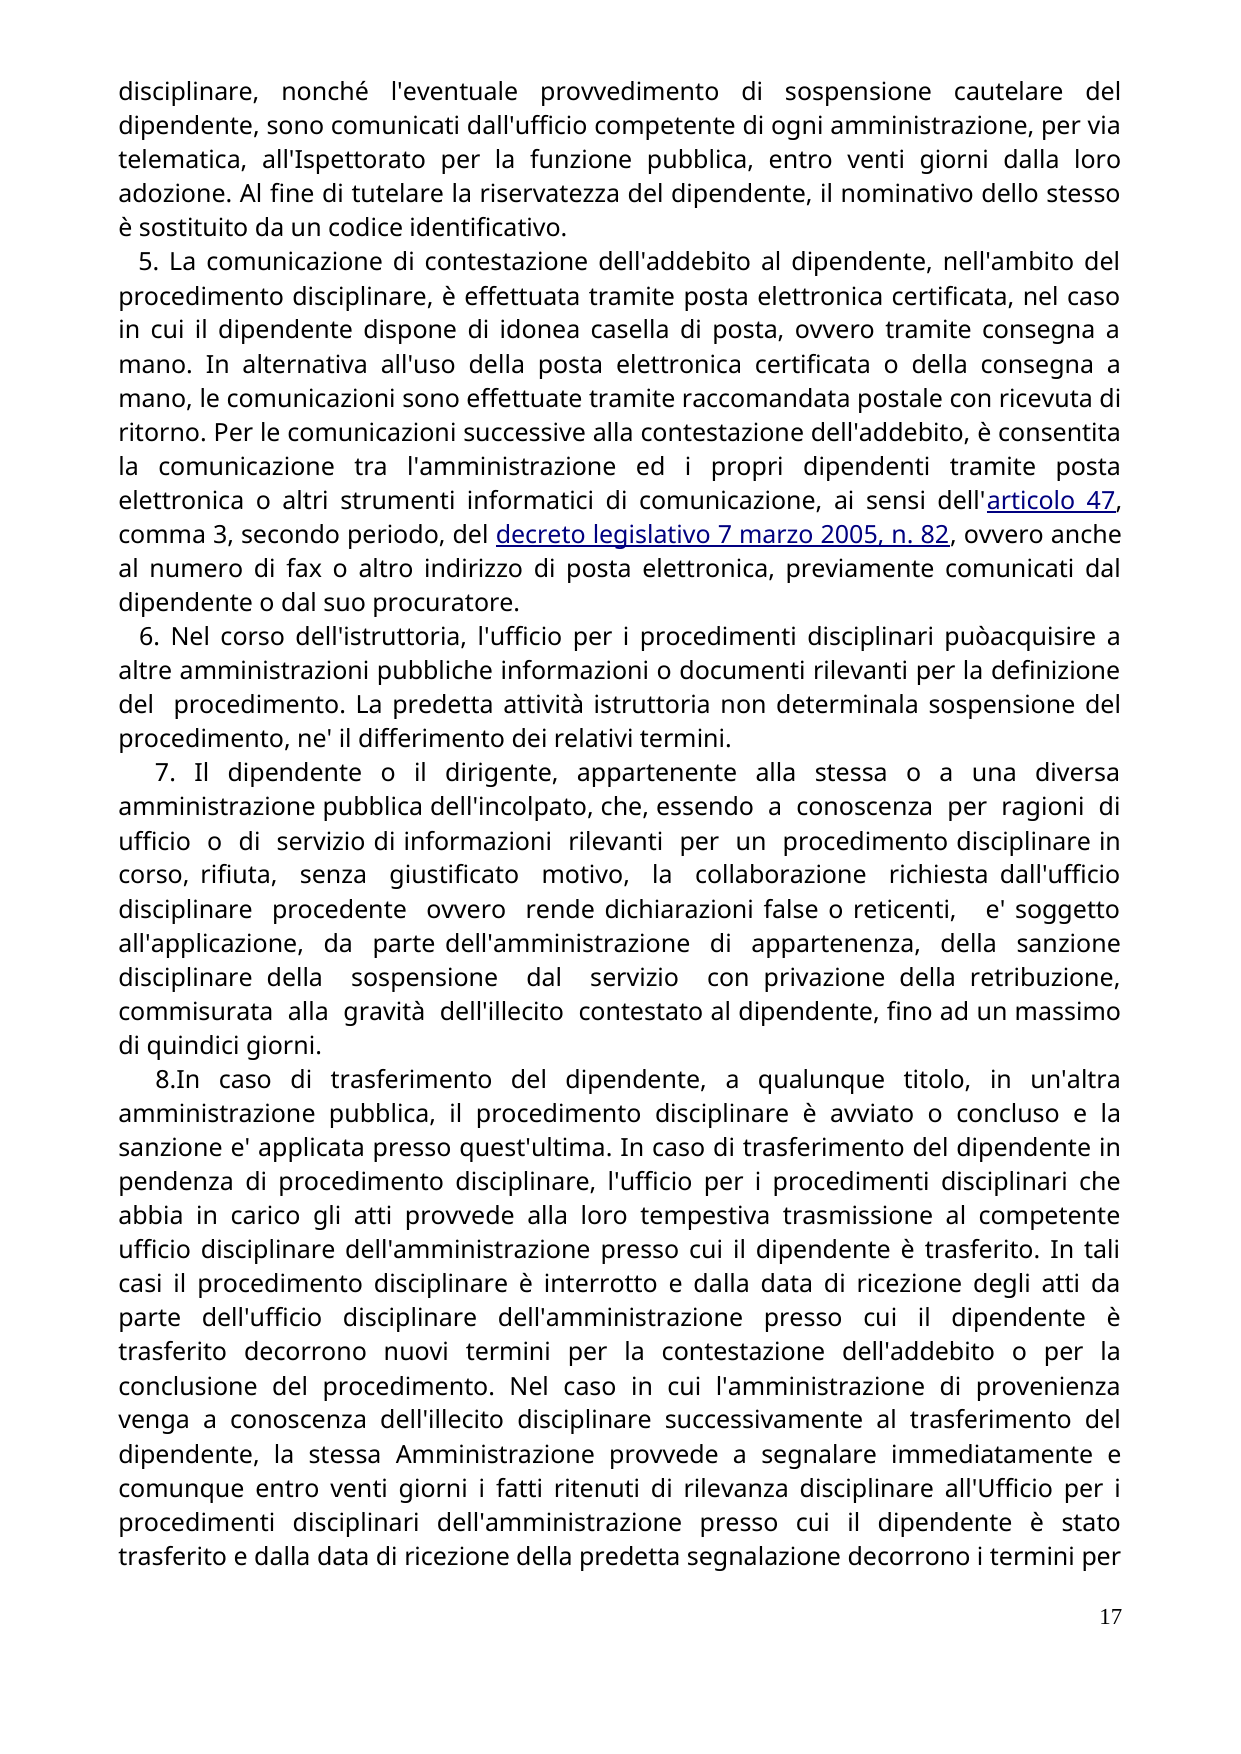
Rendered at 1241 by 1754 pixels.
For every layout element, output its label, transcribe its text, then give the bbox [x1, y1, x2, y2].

text 7. Il dipendente o il dirigente, appartenente alla stessa o a una diversa amministrazione pubblica dell'incolpato, che, essendo a conoscenza per ragioni di ufficio o di servizio di informazioni rilevanti per un procedimento disciplinare in corso, rifiuta, senza giustificato motivo, la collaborazione richiesta dall'ufficio disciplinare procedente ovvero rende dichiarazioni false o reticenti, e' soggetto all'applicazione, da parte dell'amministrazione di appartenenza, della sanzione disciplinare della sospensione dal servizio con privazione della retribuzione, commisurata alla gravità dell'illecito contestato al dipendente, fino ad un massimo di quindici giorni. [118, 755, 1122, 1062]
text 8.In caso di trasferimento del dipendente, a qualunque titolo, in un'altra amministrazione pubblica, il procedimento disciplinare è avviato o concluso e la sanzione e' applicata presso quest'ultima. In caso di trasferimento del dipendente in pendenza di procedimento disciplinare, l'ufficio per i procedimenti disciplinari che abbia in carico gli atti provvede alla loro tempestiva trasmissione al competente ufficio disciplinare dell'amministrazione presso cui il dipendente è trasferito. In tali casi il procedimento disciplinare è interrotto e dalla data di ricezione degli atti da parte dell'ufficio disciplinare dell'amministrazione presso cui il dipendente è trasferito decorrono nuovi termini per la contestazione dell'addebito o per la conclusione del procedimento. Nel caso in cui l'amministrazione di provenienza venga a conoscenza dell'illecito disciplinare successivamente al trasferimento del dipendente, la stessa Amministrazione provvede a segnalare immediatamente e comunque entro venti giorni i fatti ritenuti di rilevanza disciplinare all'Ufficio per i procedimenti disciplinari dell'amministrazione presso cui il dipendente è stato trasferito e dalla data di ricezione della predetta segnalazione decorrono i termini per [118, 1062, 1122, 1572]
text 6. Nel corso dell'istruttoria, l'ufficio per i procedimenti disciplinari puòacquisire a altre amministrazioni pubbliche informazioni o documenti rilevanti per la definizione del procedimento. La predetta attività istruttoria non determinala sospensione del procedimento, ne' il differimento dei relativi termini. [118, 619, 1122, 755]
text disciplinare, nonché l'eventuale provvedimento di sospensione cautelare del dipendente, sono comunicati dall'ufficio competente di ogni amministrazione, per via telematica, all'Ispettorato per la funzione pubblica, entro venti giorni dalla loro adozione. Al fine di tutelare la riservatezza del dipendente, il nominativo dello stesso è sostituito da un codice identificativo. [118, 74, 1122, 244]
text 5. La comunicazione di contestazione dell'addebito al dipendente, nell'ambito del procedimento disciplinare, è effettuata tramite posta elettronica certificata, nel caso in cui il dipendente dispone di idonea casella di posta, ovvero tramite consegna a mano. In alternativa all'uso della posta elettronica certificata o della consegna a mano, le comunicazioni sono effettuate tramite raccomandata postale con ricevuta di ritorno. Per le comunicazioni successive alla contestazione dell'addebito, è consentita la comunicazione tra l'amministrazione ed i propri dipendenti tramite posta elettronica o altri strumenti informatici di comunicazione, ai sensi dell'articolo 47, comma 3, secondo periodo, del decreto legislativo 7 marzo 2005, n. 82, ovvero anche al numero di fax o altro indirizzo di posta elettronica, previamente comunicati dal dipendente o dal suo procuratore. [118, 244, 1122, 619]
